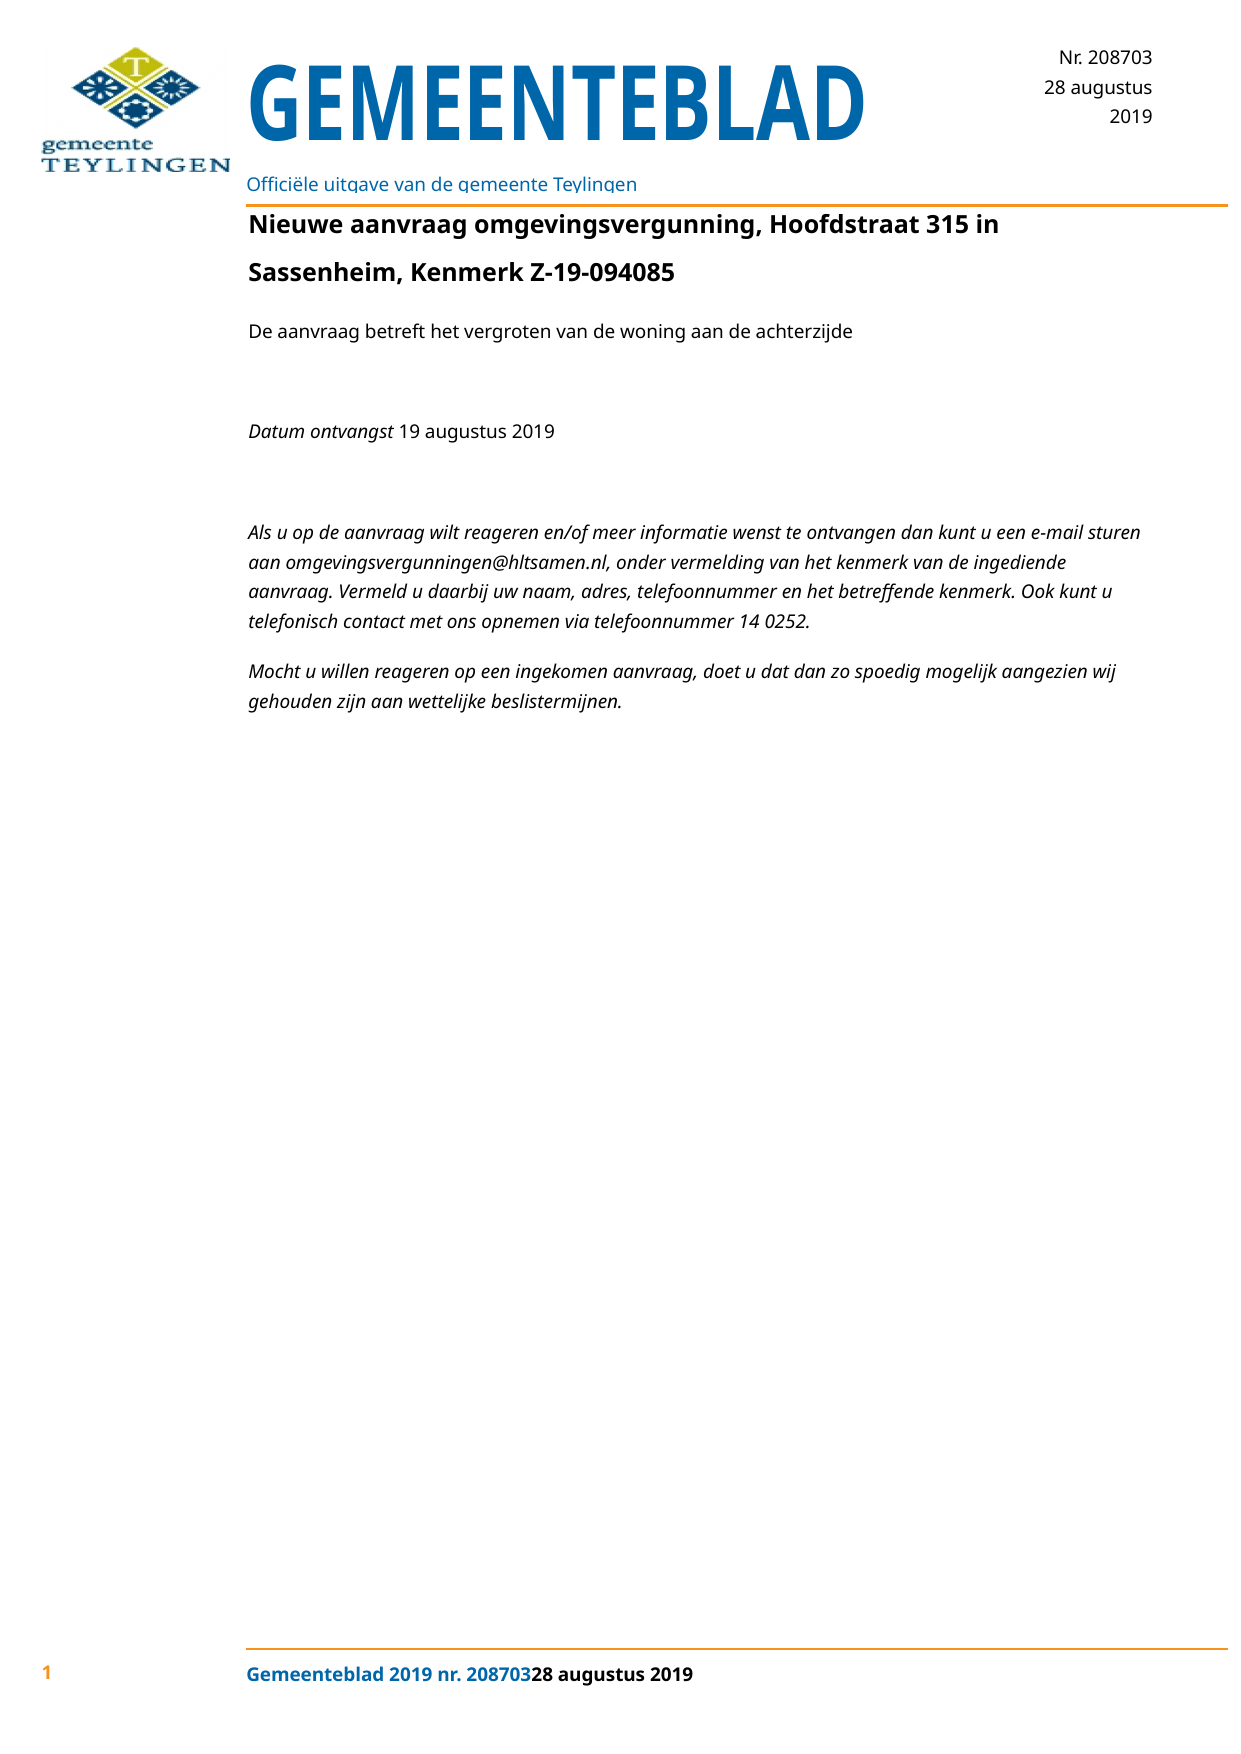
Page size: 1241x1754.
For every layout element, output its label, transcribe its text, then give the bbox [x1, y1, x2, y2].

text De aanvraag betreft het vergroten van de woning aan de achterzijde [248, 318, 1152, 344]
text Nieuwe aanvraag omgevingsvergunning, Hoofdstraat 315 in Sassenheim, Kenmerk Z-19-094085 [248, 207, 1152, 288]
text Als u op de aanvraag wilt reageren en/of meer informatie wenst te ontvangen dan kunt u een e-mail sturen aan omgevingsvergunningen@hltsamen.nl, onder vermelding van het kenmerk van de ingediende aanvraag. Vermeld u daarbij uw naam, adres, telefoonnummer en het betreffende kenmerk. Ook kunt u telefonisch contact met ons opnemen via telefoonnummer 14 0252. [248, 519, 1152, 634]
text Datum ontvangst 19 augustus 2019 [248, 419, 1152, 444]
picture [41, 47, 231, 172]
text Mocht u willen reageren op een ingekomen aanvraag, doet u dat dan zo spoedig mogelijk aangezien wij gehouden zijn aan wettelijke beslistermijnen. [248, 659, 1152, 714]
